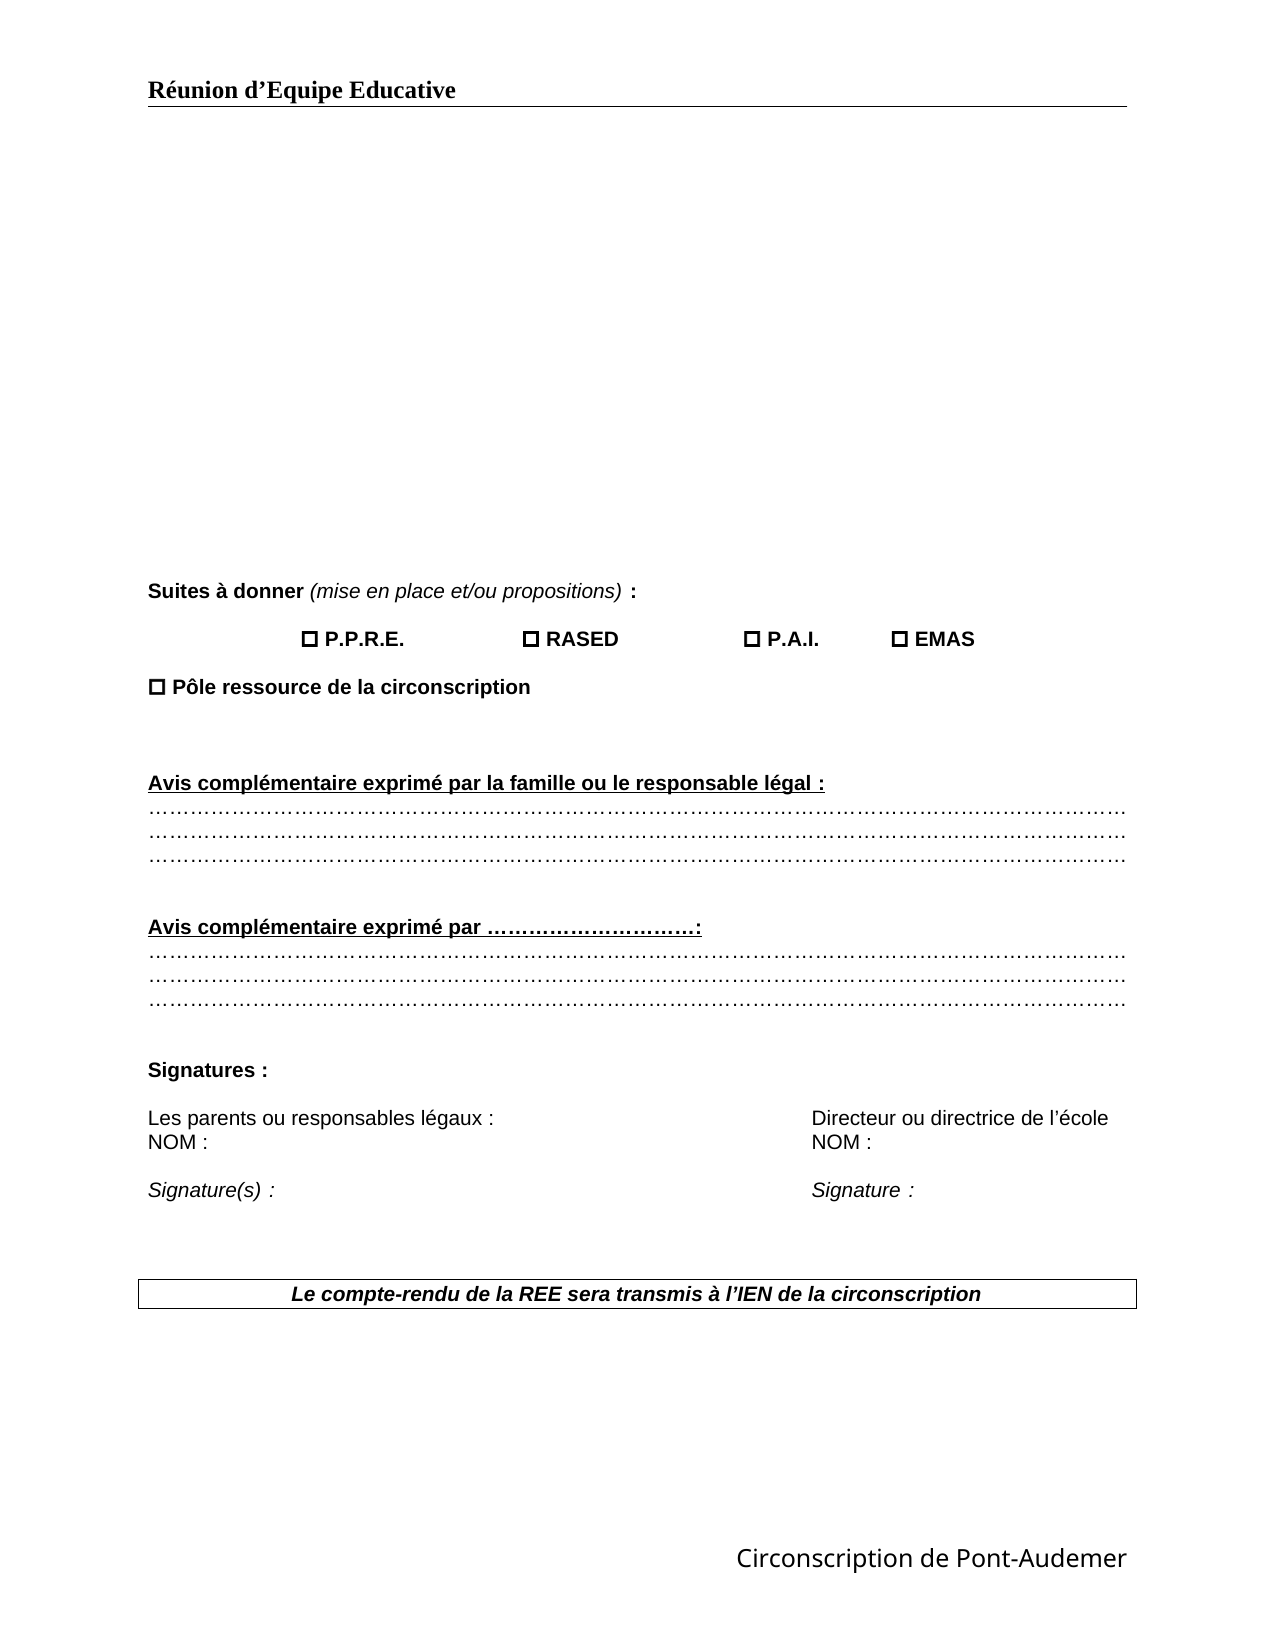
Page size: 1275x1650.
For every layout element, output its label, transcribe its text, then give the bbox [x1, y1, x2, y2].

text Suites à donner (mise en place et/ou propositions) : [148, 579, 1127, 603]
text  P.P.R.E.  RASED  P.A.I.  EMAS [148, 627, 1127, 651]
text Avis complémentaire exprimé par …………………………: [148, 914, 1127, 938]
text ………………………………………………………………………………………………………………………………………………………………………………………………………………………………………………………… [148, 938, 1127, 986]
text …………………………………………………………………………………………………………………………… [148, 986, 1127, 1010]
text  Pôle ressource de la circonscription [148, 675, 1127, 699]
text ……………………………………………………………………………………………………………………………………………………………………………………………………………………………………………………………………………………………………………………………………………………………………………………… [148, 795, 1127, 867]
text Les parents ou responsables légaux : Directeur ou directrice de l’école [148, 1106, 1127, 1130]
text Avis complémentaire exprimé par la famille ou le responsable légal : [148, 771, 1127, 795]
text Signatures : [148, 1058, 1127, 1082]
text Signature(s) : Signature : [148, 1178, 1127, 1202]
text Le compte-rendu de la REE sera transmis à l’IEN de la circonscription [139, 1280, 1136, 1308]
text NOM : NOM : [148, 1130, 1127, 1154]
